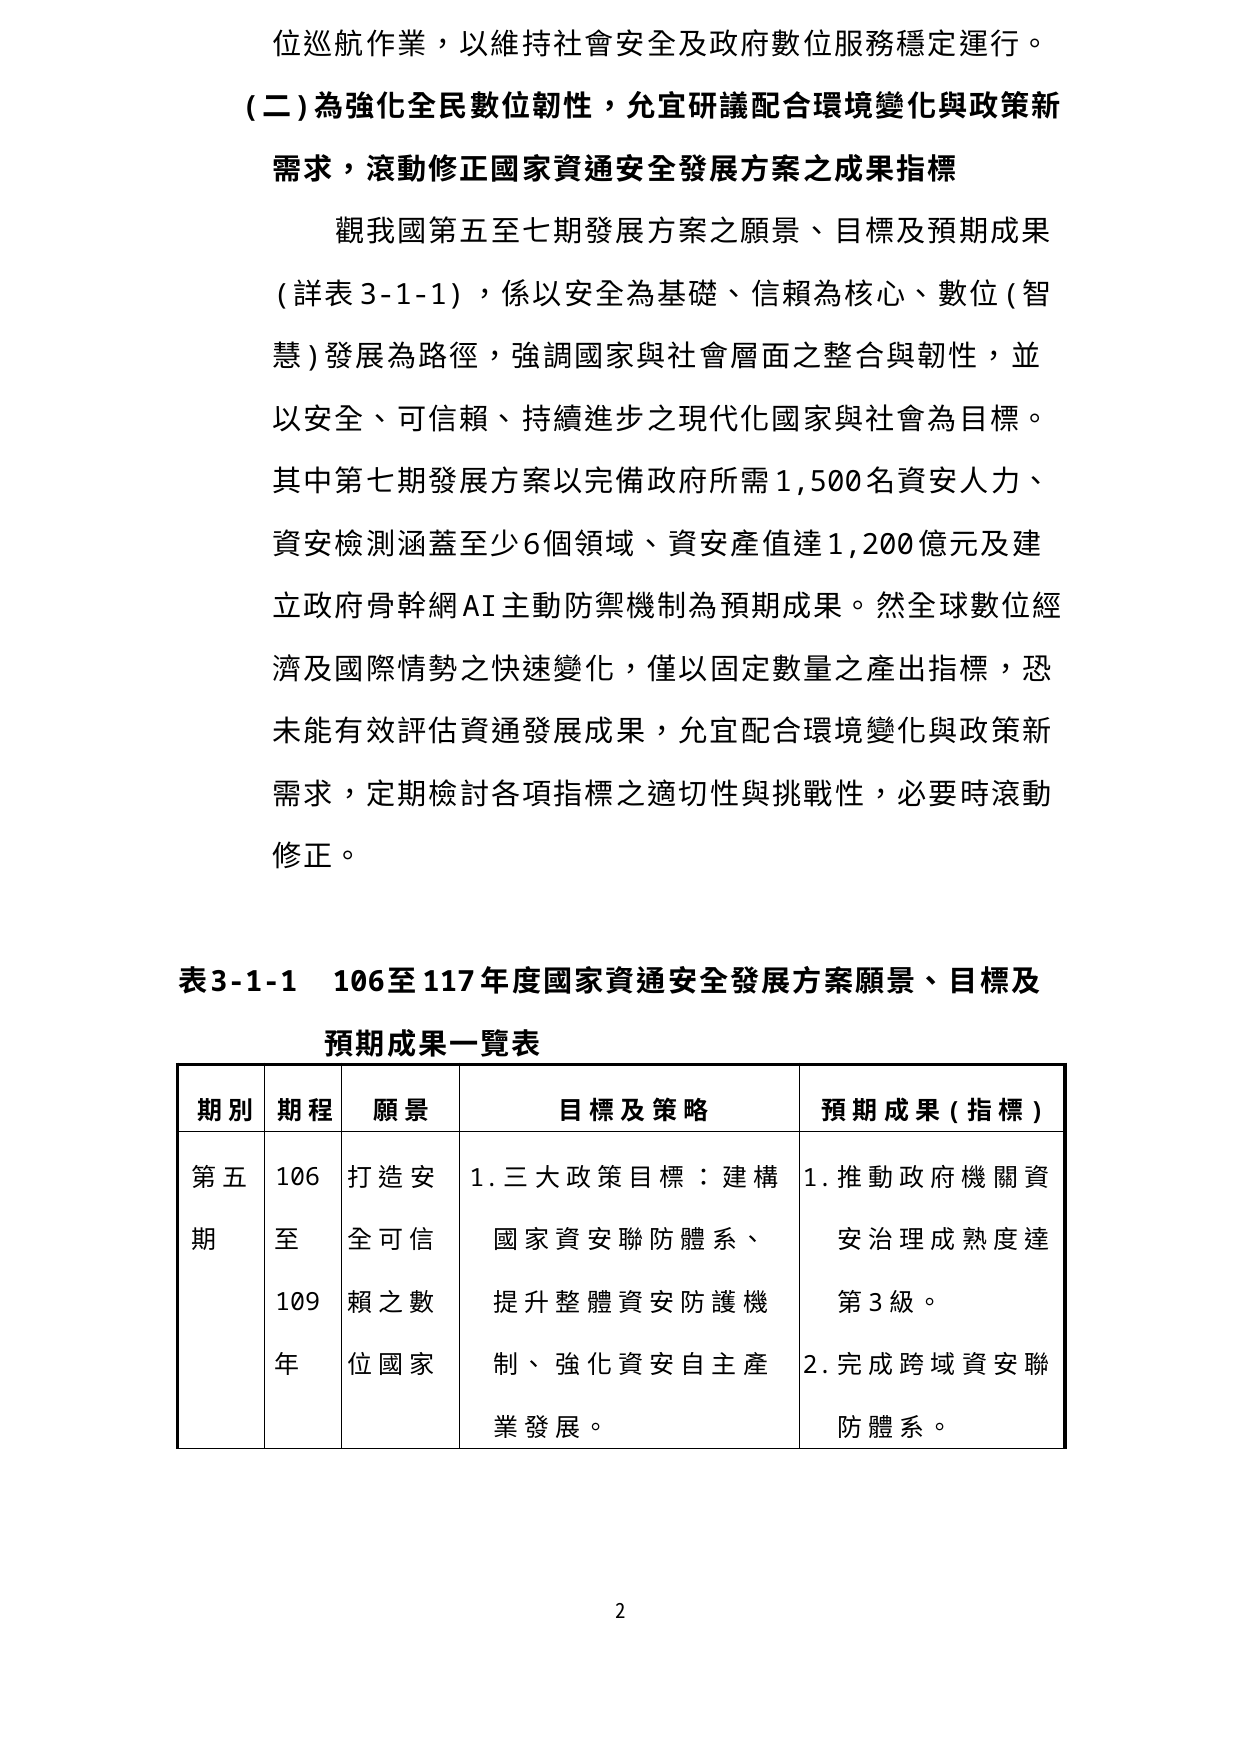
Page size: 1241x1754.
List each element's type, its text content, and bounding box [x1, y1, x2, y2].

text 觀我國第五至七期發展方案之願景、目標及預期成果(詳表3-1-1)，係以安全為基礎、信賴為核心、數位(智慧)發展為路徑，強調國家與社會層面之整合與韌性，並以安全、可信賴、持續進步之現代化國家與社會為目標。其中第七期發展方案以完備政府所需1,500名資安人力、資安檢測涵蓋至少6個領域、資安產值達1,200億元及建立政府骨幹網AI主動防禦機制為預期成果。然全球數位經濟及國際情勢之快速變化，僅以固定數量之產出指標，恐未能有效評估資通發展成果，允宜配合環境變化與政策新需求，定期檢討各項指標之適切性與挑戰性，必要時滾動修正。 [266, 187, 1063, 875]
text (二)為強化全民數位韌性，允宜研議配合環境變化與政策新需求，滾動修正國家資通安全發展方案之成果指標 [236, 62, 1063, 187]
table_header 期別 [179, 1066, 264, 1131]
table_cell 三大政策目標：建構國家資安聯防體系、提升整體資安防護機制、強化資安自主產業發展。 四大推動策略：完備資安基礎環境；建構國家資安聯防體系；推升資安產業自主能量；孕育優質資安菁英人才。 [460, 1132, 799, 1448]
text 位巡航作業，以維持社會安全及政府數位服務穩定運行。 [266, 0, 1063, 62]
table_cell 第五期 [179, 1132, 264, 1448]
table_cell 打造安全可信賴之數位國家 [342, 1132, 459, 1448]
table_header 目標及策略 [460, 1066, 799, 1131]
table_header 期程 [265, 1066, 341, 1131]
table_header 預期成果(指標) [800, 1066, 1063, 1131]
text 表3-1-1 106至117年度國家資通安全發展方案願景、目標及預期成果一覽表 [177, 937, 1063, 1062]
table_cell 106至109年 [265, 1132, 341, 1448]
table_cell 推動政府機關資安治理成熟度達第3級。 完成跨域資安聯防體系。 國內資安產業產值達550億元。 建立千人資安應變小組。 [800, 1132, 1063, 1448]
table_header 願景 [342, 1066, 459, 1131]
